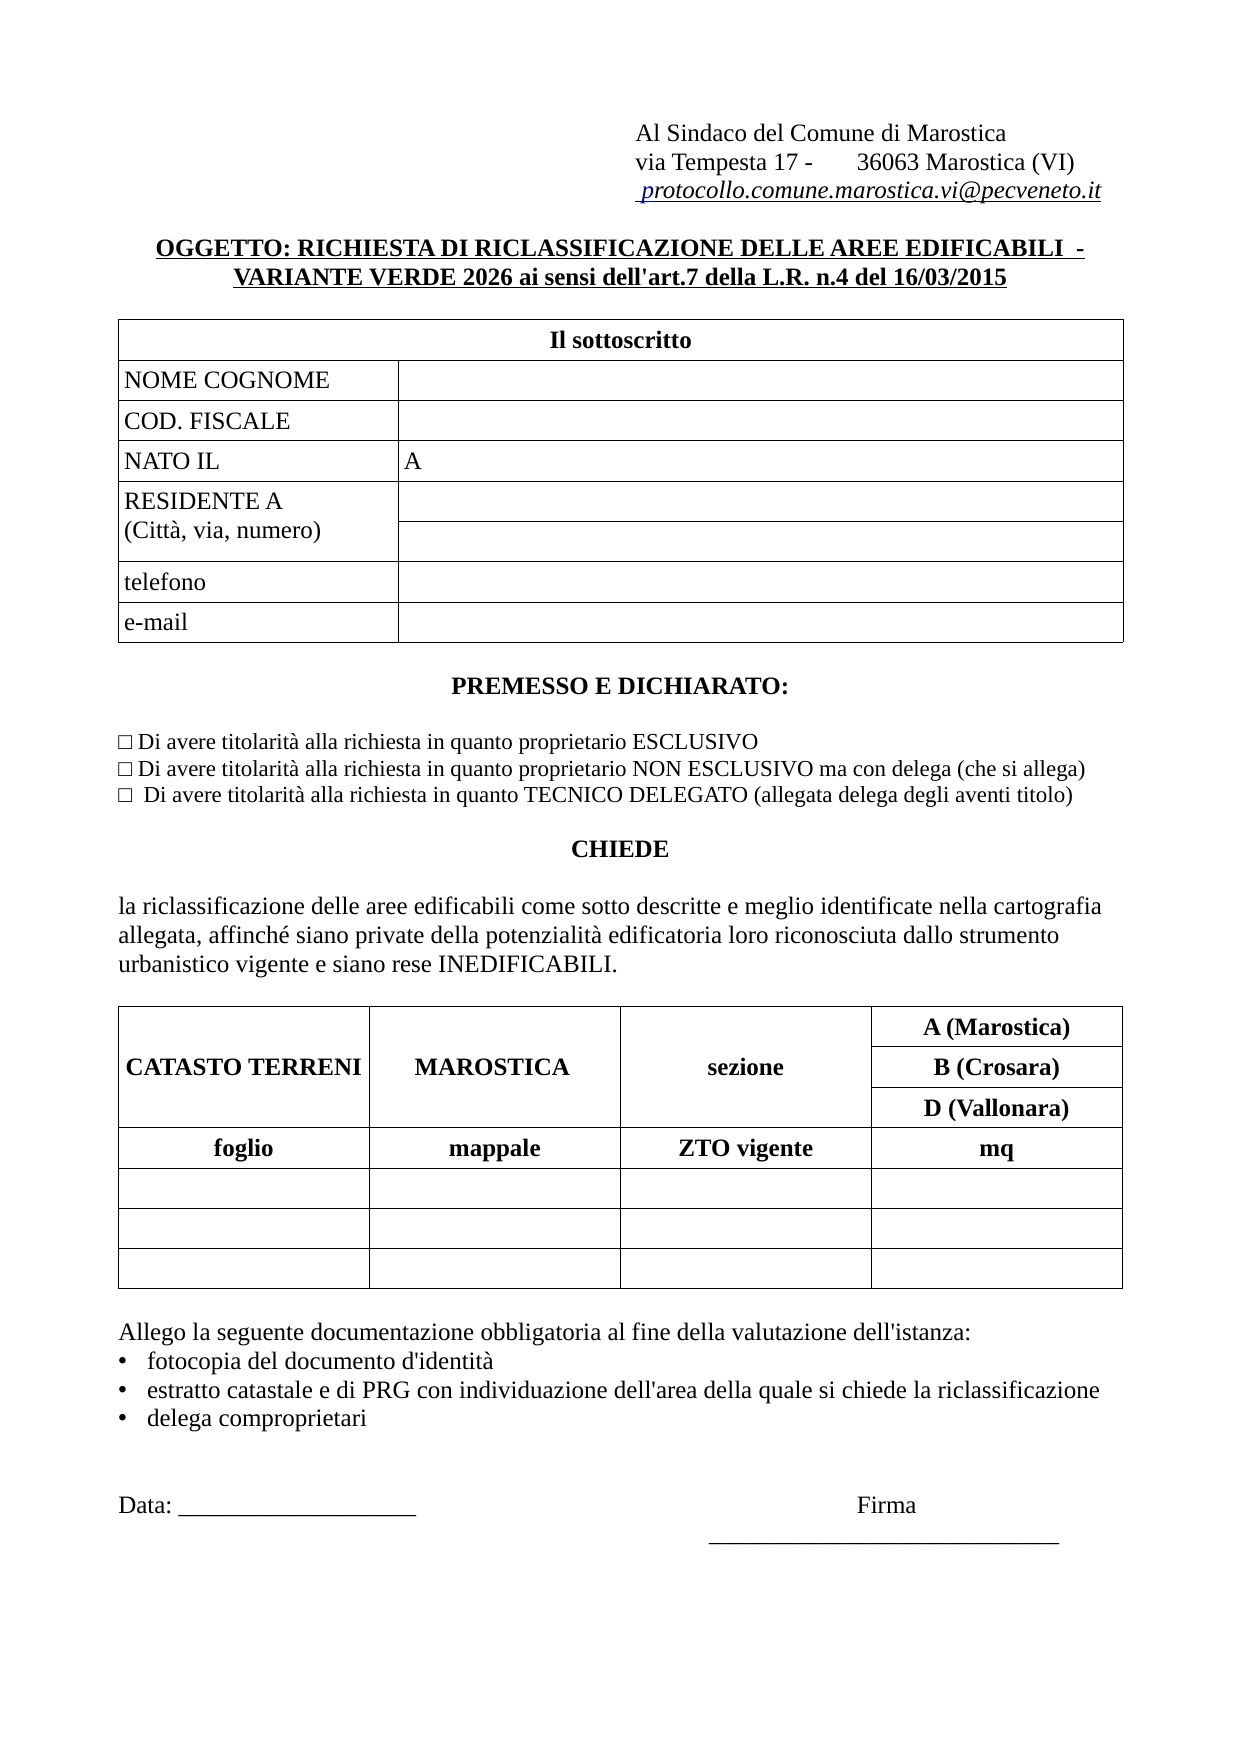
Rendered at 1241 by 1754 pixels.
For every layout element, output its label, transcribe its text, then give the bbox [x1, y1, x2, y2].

table_cell RESIDENTE A (Città, via, numero) [119, 482, 398, 561]
table_cell [872, 1249, 1122, 1288]
table_cell [399, 482, 1123, 521]
text Allego la seguente documentazione obbligatoria al fine della valutazione dell'istanza: [118, 1317, 1122, 1346]
table_cell [399, 603, 1123, 642]
table_header A (Marostica) [872, 1007, 1122, 1046]
text via Tempesta 17 - 36063 Marostica (VI) [118, 147, 1122, 176]
table_cell mappale [370, 1128, 620, 1167]
table_cell foglio [119, 1128, 369, 1167]
table_header MAROSTICA [370, 1007, 620, 1127]
table_cell [872, 1209, 1122, 1248]
text protocollo.comune.marostica.vi@pecveneto.it [118, 176, 1122, 204]
table_cell NATO IL [119, 441, 398, 481]
table_cell D (Vallonara) [872, 1088, 1122, 1127]
table_cell [370, 1169, 620, 1208]
table_cell [399, 522, 1123, 561]
text Data: ___________________ Firma [118, 1490, 1122, 1518]
table_cell telefono [119, 562, 398, 602]
table_cell A [399, 441, 1123, 481]
table_cell B (Crosara) [872, 1047, 1122, 1087]
list estratto catastale e di PRG con individuazione dell'area della quale si chiede la riclassificazione [118, 1375, 1122, 1403]
text la riclassificazione delle aree edificabili come sotto descritte e meglio identificate nella cartografia allegata, affinché siano private della potenzialità edificatoria loro riconosciuta dallo strumento urbanistico vigente e siano rese INEDIFICABILI. [118, 891, 1122, 977]
text □ Di avere titolarità alla richiesta in quanto proprietario NON ESCLUSIVO ma con delega (che si allega) [118, 754, 1122, 781]
table_cell [621, 1209, 871, 1248]
text CHIEDE [118, 834, 1122, 862]
table_cell [370, 1249, 620, 1288]
table_cell mq [872, 1128, 1122, 1167]
list delega comproprietari [118, 1403, 1122, 1432]
text Al Sindaco del Comune di Marostica [118, 118, 1122, 147]
table_cell [399, 401, 1123, 440]
table_cell [399, 562, 1123, 602]
text □ Di avere titolarità alla richiesta in quanto proprietario ESCLUSIVO [118, 728, 1122, 754]
table_cell ZTO vigente [621, 1128, 871, 1167]
table_header sezione [621, 1007, 871, 1127]
table_cell [872, 1169, 1122, 1208]
table_cell [370, 1209, 620, 1248]
table_cell [399, 361, 1123, 400]
text PREMESSO E DICHIARATO: [118, 671, 1122, 699]
table_cell [119, 1209, 369, 1248]
list fotocopia del documento d'identità [118, 1346, 1122, 1375]
table_header Il sottoscritto [119, 320, 1123, 360]
text OGGETTO: RICHIESTA DI RICLASSIFICAZIONE DELLE AREE EDIFICABILI - VARIANTE VERDE 2026 ai sensi dell'art.7 della L.R. n.4 del 16/03/2015 [118, 233, 1122, 291]
table_cell COD. FISCALE [119, 401, 398, 440]
table_cell NOME COGNOME [119, 361, 398, 400]
table_cell [119, 1169, 369, 1208]
text □ Di avere titolarità alla richiesta in quanto TECNICO DELEGATO (allegata delega degli aventi titolo) [118, 781, 1122, 807]
table_cell [621, 1249, 871, 1288]
table_cell e-mail [119, 603, 398, 642]
table_header CATASTO TERRENI [119, 1007, 369, 1127]
table_cell [621, 1169, 871, 1208]
table_cell [119, 1249, 369, 1288]
text ____________________________ [118, 1518, 1122, 1547]
